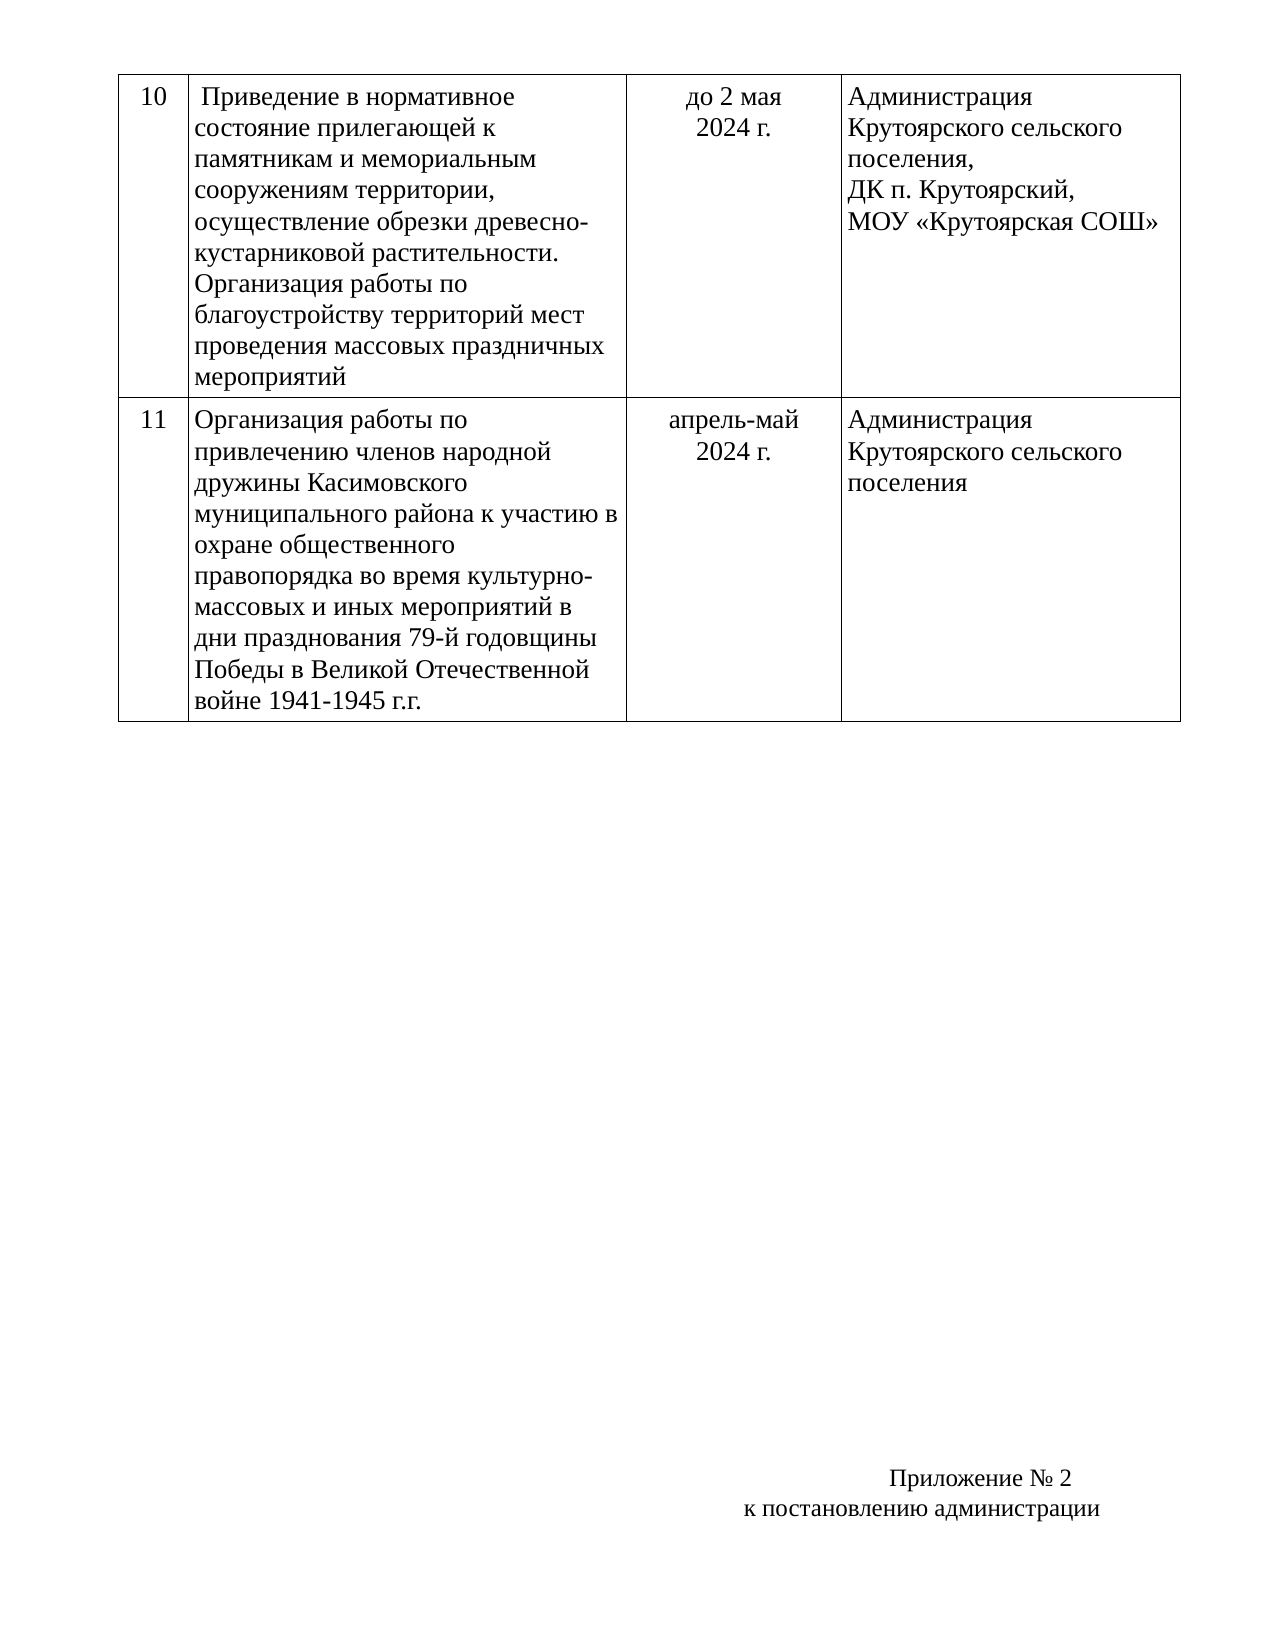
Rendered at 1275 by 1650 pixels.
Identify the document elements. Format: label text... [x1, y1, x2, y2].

table_cell 11 [119, 398, 188, 721]
table_cell Организация работы по привлечению членов народной дружины Касимовского муниципального района к участию в охране общественного правопорядка во время культурно-массовых и иных мероприятий в дни празднования 79-й годовщины Победы в Великой Отечественной войне 1941-1945 г.г. [189, 398, 626, 721]
table_cell апрель-май 2024 г. [627, 398, 841, 721]
table_cell Администрация Крутоярского сельского поселения [842, 398, 1180, 721]
table_cell Администрация Крутоярского сельского поселения, ДК п. Крутоярский, МОУ «Крутоярская СОШ» [842, 75, 1180, 397]
text Приложение № 2 [118, 1459, 1157, 1493]
table_cell до 2 мая 2024 г. [627, 75, 841, 397]
text к постановлению администрации [118, 1493, 1157, 1521]
table_cell 10 [119, 75, 188, 397]
table_cell Приведение в нормативное состояние прилегающей к памятникам и мемориальным сооружениям территории, осуществление обрезки древесно-кустарниковой растительности. Организация работы по благоустройству территорий мест проведения массовых праздничных мероприятий [189, 75, 626, 397]
